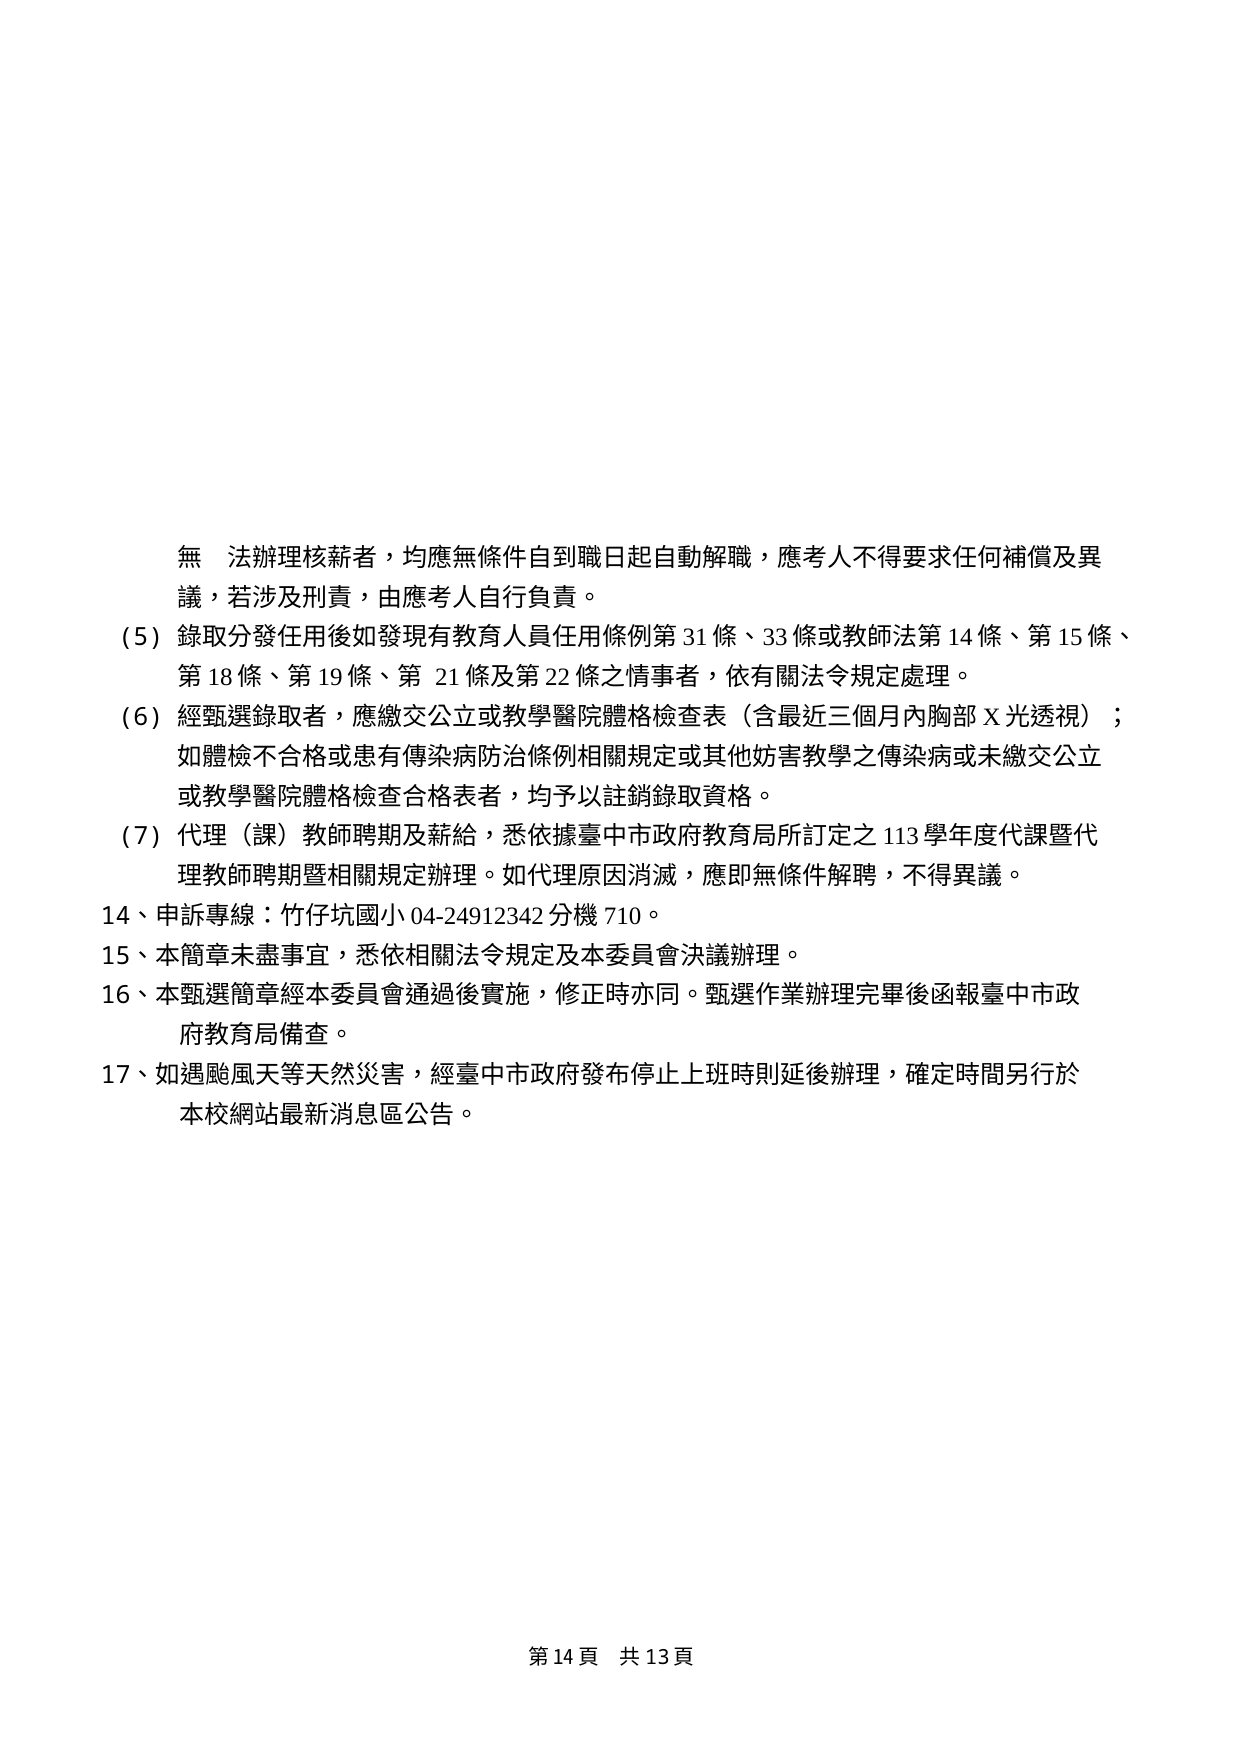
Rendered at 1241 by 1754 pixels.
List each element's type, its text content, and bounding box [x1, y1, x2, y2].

list 錄取分發任用後如發現有教育人員任用條例第31條、33條或教師法第14條、第15條、第18條、第19條、第 21條及第22條之情事者，依有關法令規定處理。 [118, 617, 1122, 693]
list 經甄選錄取者，應繳交公立或教學醫院體格檢查表（含最近三個月內胸部X光透視）；如體檢不合格或患有傳染病防治條例相關規定或其他妨害教學之傳染病或未繳交公立或教學醫院體格檢查合格表者，均予以註銷錄取資格。 [118, 696, 1122, 812]
list 本甄選簡章經本委員會通過後實施，修正時亦同。甄選作業辦理完畢後函報臺中市政 [100, 975, 1122, 1011]
list 代理（課）教師聘期及薪給，悉依據臺中市政府教育局所訂定之113學年度代課暨代理教師聘期暨相關規定辦理。如代理原因消滅，應即無條件解聘，不得異議。 [118, 816, 1122, 892]
list 申訴專線：竹仔坑國小04-24912342分機710。 [100, 895, 1122, 932]
text 本校網站最新消息區公告。 [142, 1094, 1122, 1131]
list 如遇颱風天等天然災害，經臺中市政府發布停止上班時則延後辦理，確定時間另行於 [100, 1054, 1122, 1091]
text 府教育局備查。 [142, 1015, 1122, 1051]
list 本簡章未盡事宜，悉依相關法令規定及本委員會決議辦理。 [100, 935, 1122, 971]
list 無 法辦理核薪者，均應無條件自到職日起自動解職，應考人不得要求任何補償及異議，若涉及刑責，由應考人自行負責。 [118, 537, 1122, 613]
